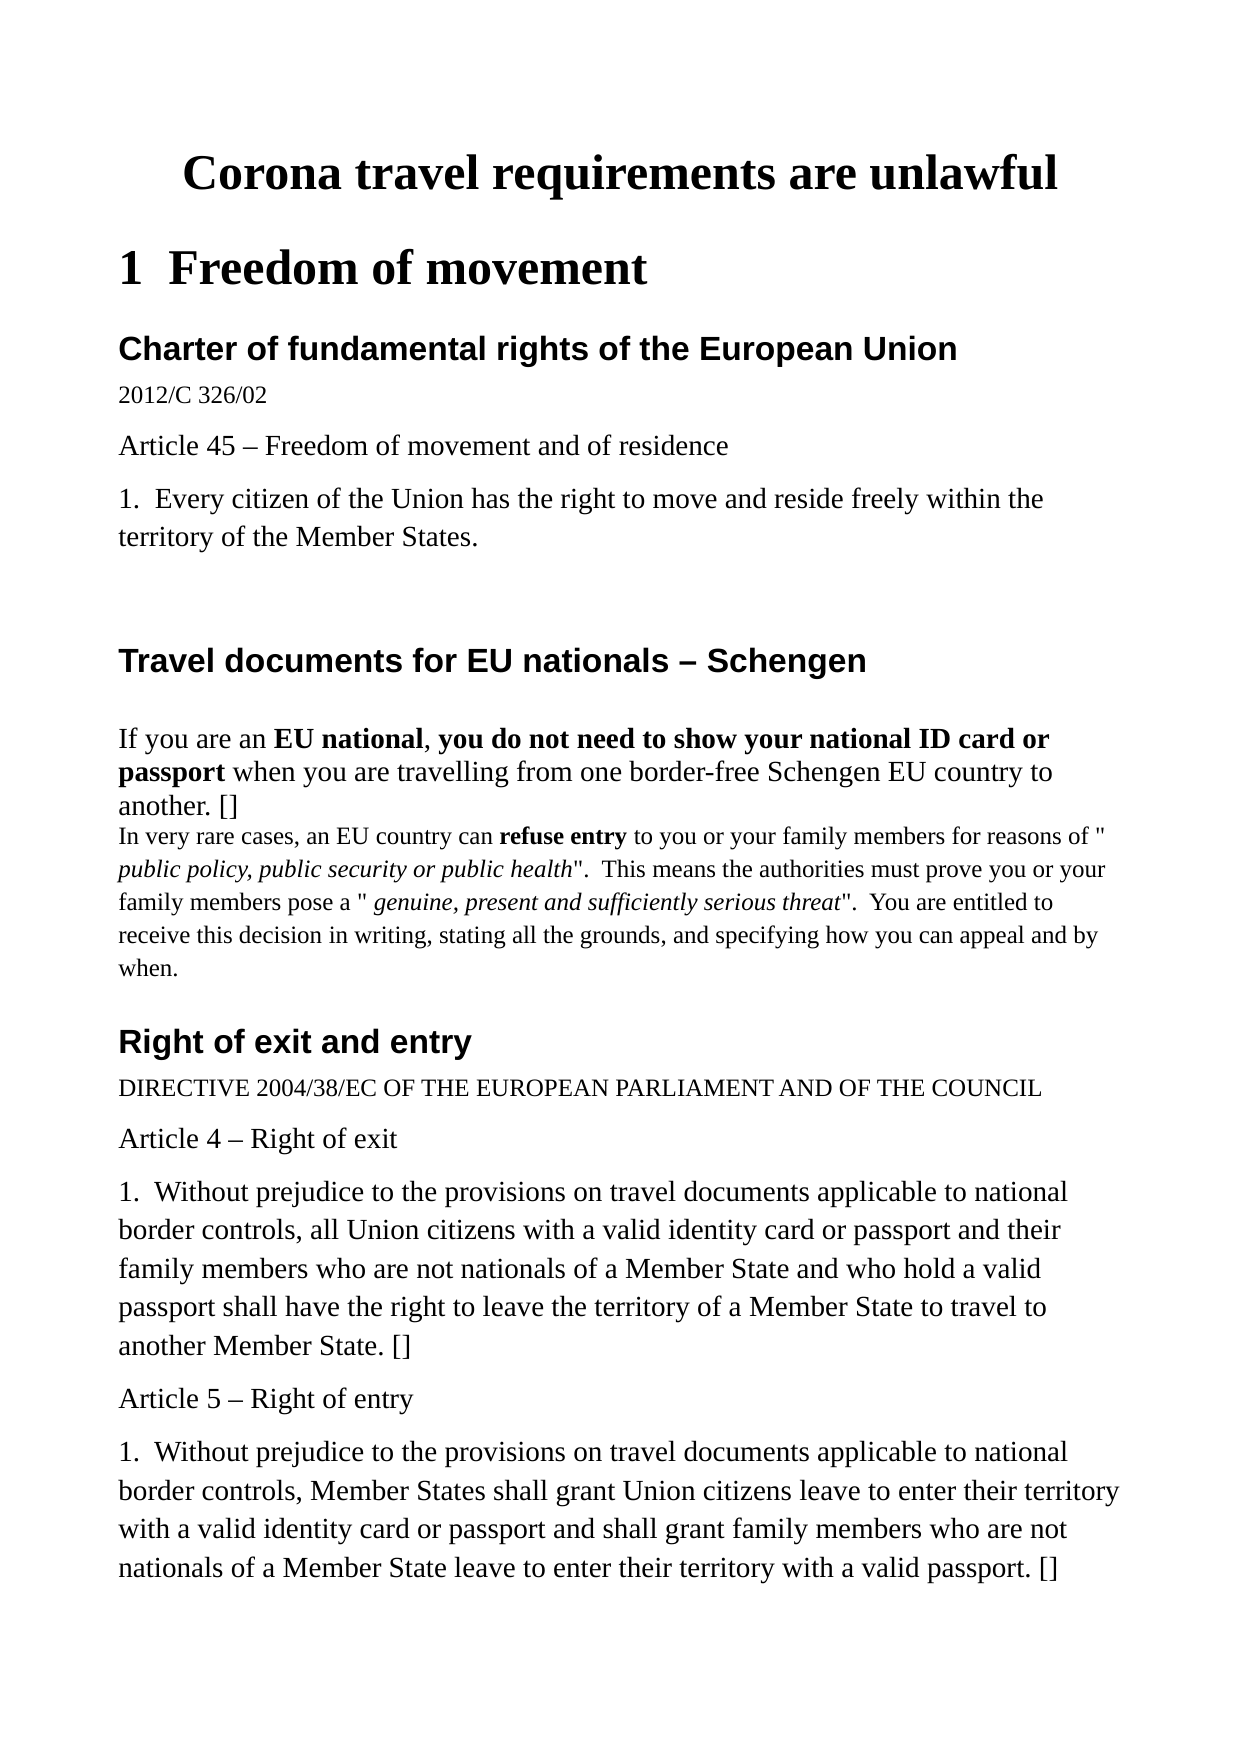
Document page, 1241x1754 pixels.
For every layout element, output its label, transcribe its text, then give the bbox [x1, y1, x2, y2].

text 2012/C 326/02 [118, 380, 1122, 409]
subtitle Corona travel requirements are unlawful [118, 143, 1122, 201]
text 1. Every citizen of the Union has the right to move and reside freely within the territory of the Member States. [118, 481, 1122, 553]
text 1. Without prejudice to the provisions on travel documents applicable to national border controls, all Union citizens with a valid identity card or passport and their family members who are not nationals of a Member State and who hold a valid passport shall have the right to leave the territory of a Member State to travel to another Member State. [] [118, 1174, 1122, 1362]
subtitle Travel documents for EU nationals – Schengen [118, 641, 1122, 679]
subtitle 1 Freedom of movement [118, 238, 1122, 296]
subtitle Right of exit and entry [118, 1022, 1122, 1061]
text Article 4 – Right of exit [118, 1121, 1122, 1154]
text DIRECTIVE 2004/38/EC OF THE EUROPEAN PARLIAMENT AND OF THE COUNCIL [118, 1073, 1122, 1102]
text If you are an EU national, you do not need to show your national ID card or passport when you are travelling from one border-free Schengen EU country to another. [] [118, 721, 1122, 821]
text 1. Without prejudice to the provisions on travel documents applicable to national border controls, Member States shall grant Union citizens leave to enter their territory with a valid identity card or passport and shall grant family members who are not nationals of a Member State leave to enter their territory with a valid passport. [] [118, 1434, 1122, 1583]
text Article 5 – Right of entry [118, 1381, 1122, 1415]
text Article 45 – Freedom of movement and of residence [118, 428, 1122, 461]
text In very rare cases, an EU country can refuse entry to you or your family members for reasons of " public policy, public security or public health". This means the authorities must prove you or your family members pose a " genuine, present and sufficiently serious threat". You are entitled to receive this decision in writing, stating all the grounds, and specifying how you can appeal and by when. [118, 821, 1122, 982]
subtitle Charter of fundamental rights of the European Union [118, 329, 1122, 368]
